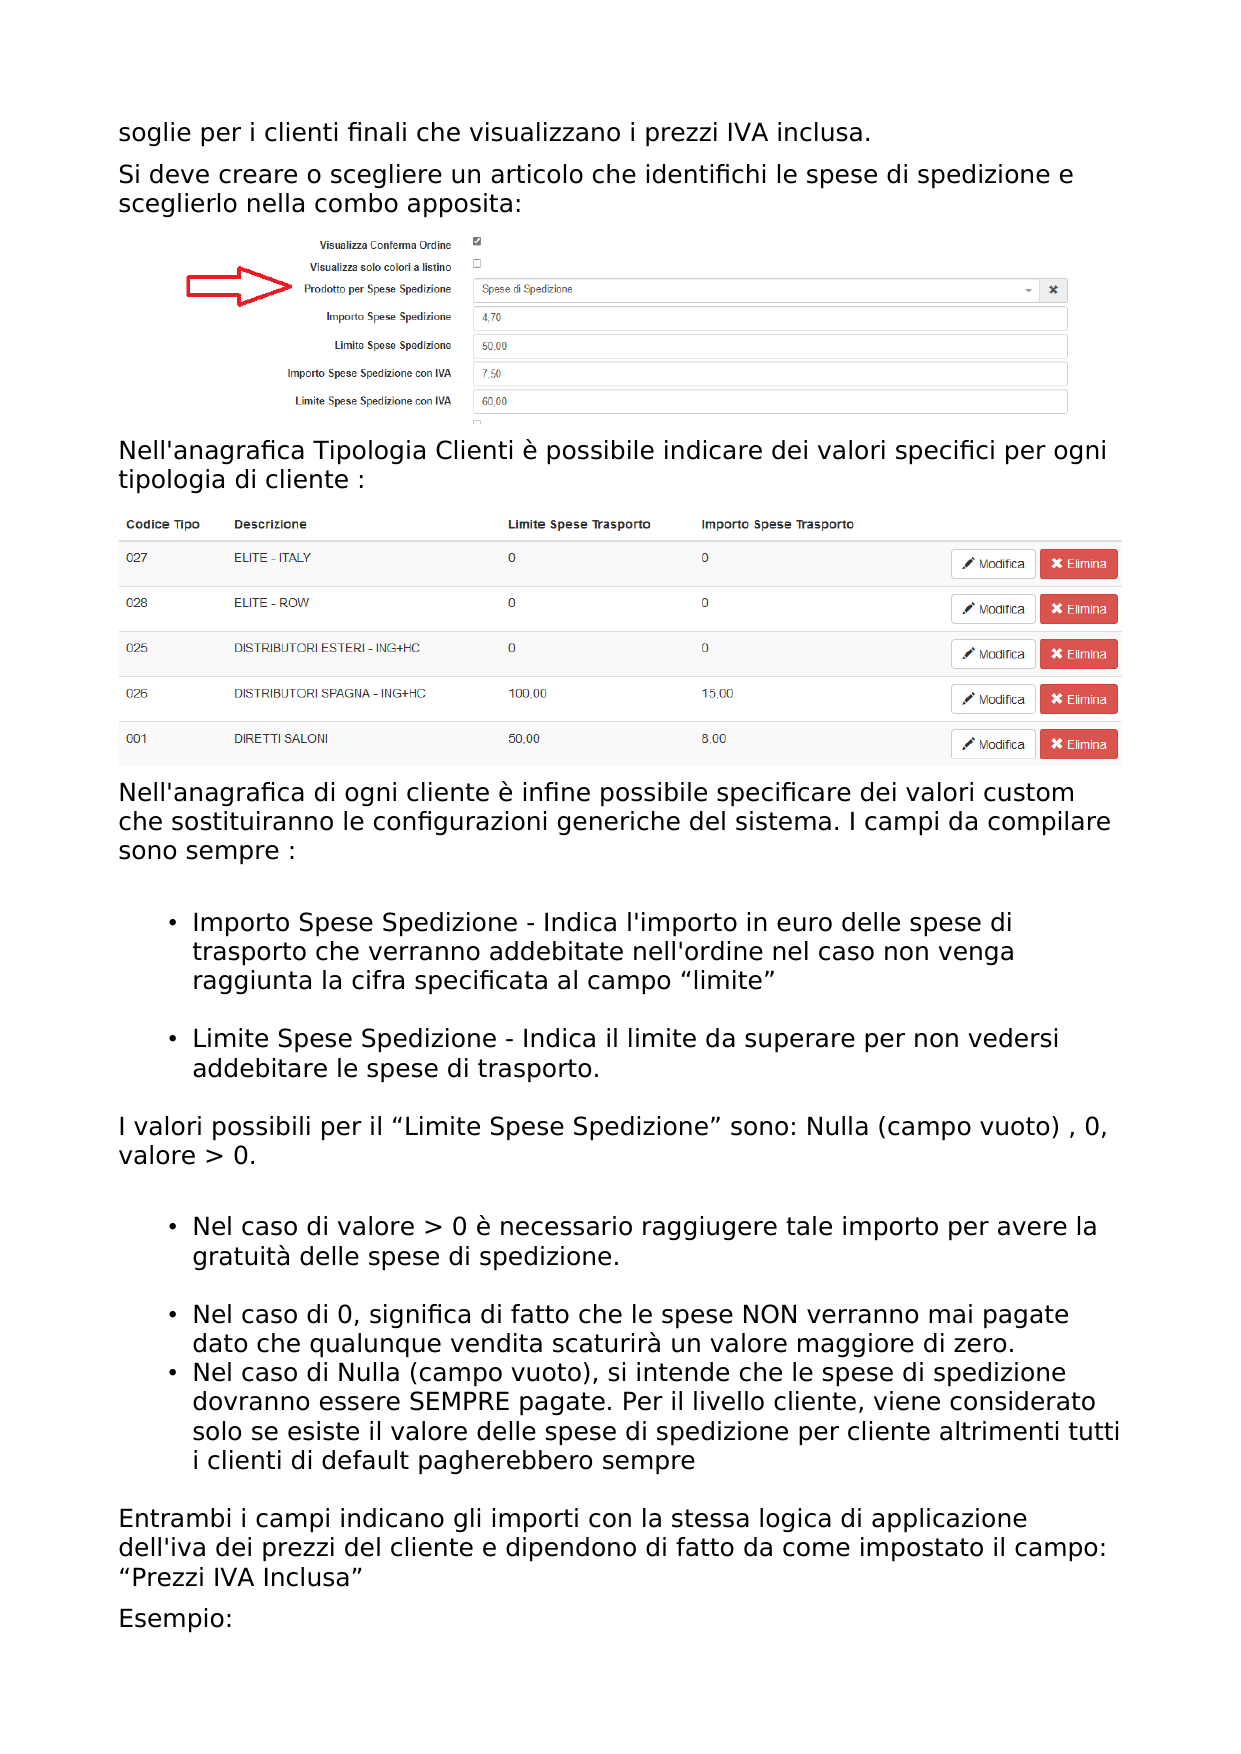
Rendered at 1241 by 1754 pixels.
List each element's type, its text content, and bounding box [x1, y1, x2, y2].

list Nel caso di 0, significa di fatto che le spese NON verranno mai pagate dato che qualunque vendita scaturirà un valore maggiore di zero. [177, 1300, 1122, 1358]
picture [118, 230, 1123, 424]
text Entrambi i campi indicano gli importi con la stessa logica di applicazione dell'iva dei prezzi del cliente e dipendono di fatto da come impostato il campo: “Prezzi IVA Inclusa” [118, 1504, 1122, 1592]
text Nell'anagrafica Tipologia Clienti è possibile indicare dei valori specifici per ogni tipologia di cliente : [118, 436, 1122, 494]
picture [118, 506, 1123, 766]
text Nell'anagrafica di ogni cliente è infine possibile specificare dei valori custom che sostituiranno le configurazioni generiche del sistema. I campi da compilare sono sempre : [118, 778, 1122, 866]
text soglie per i clienti finali che visualizzano i prezzi IVA inclusa. [118, 118, 1122, 147]
text Esempio: [118, 1604, 1122, 1634]
list Nel caso di valore > 0 è necessario raggiugere tale importo per avere la gratuità delle spese di spedizione. [177, 1212, 1122, 1300]
list Limite Spese Spedizione - Indica il limite da superare per non vedersi addebitare le spese di trasporto. [177, 1025, 1122, 1112]
list Nel caso di Nulla (campo vuoto), si intende che le spese di spedizione dovranno essere SEMPRE pagate. Per il livello cliente, viene considerato solo se esiste il valore delle spese di spedizione per cliente altrimenti tutti i clienti di default pagherebbero sempre [177, 1358, 1122, 1475]
text I valori possibili per il “Limite Spese Spedizione” sono: Nulla (campo vuoto) , 0, valore > 0. [118, 1112, 1122, 1171]
text Si deve creare o scegliere un articolo che identifichi le spese di spedizione e sceglierlo nella combo apposita: [118, 160, 1122, 218]
list Importo Spese Spedizione - Indica l'importo in euro delle spese di trasporto che verranno addebitate nell'ordine nel caso non venga raggiunta la cifra specificata al campo “limite” [177, 908, 1122, 995]
